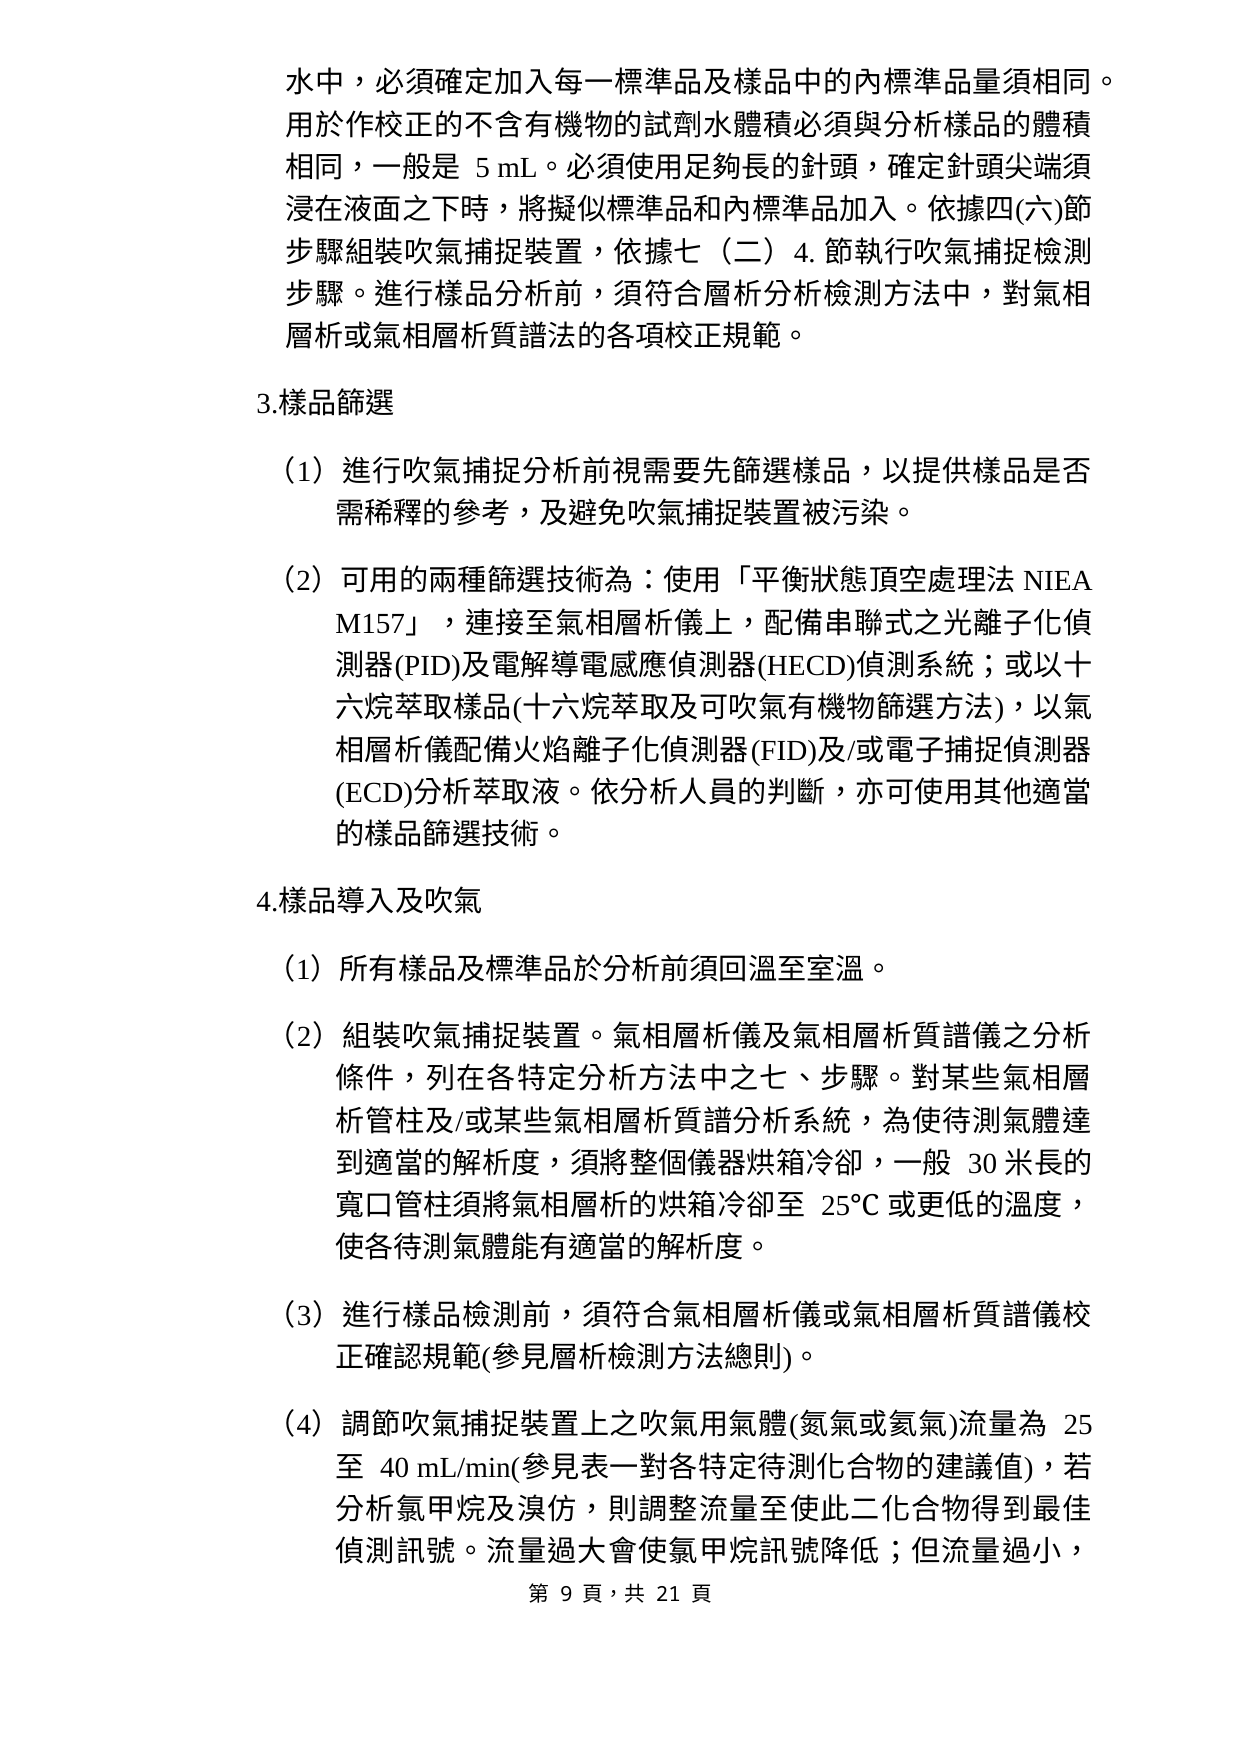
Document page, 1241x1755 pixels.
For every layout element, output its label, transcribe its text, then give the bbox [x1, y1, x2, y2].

text （2）組裝吹氣捕捉裝置。氣相層析儀及氣相層析質譜儀之分析條件，列在各特定分析方法中之七、步驟。對某些氣相層析管柱及/或某些氣相層析質譜分析系統，為使待測氣體達到適當的解析度，須將整個儀器烘箱冷卻，一般 30 米長的寬口管柱須將氣相層析的烘箱冷卻至 25℃ 或更低的溫度，使各待測氣體能有適當的解析度。 [267, 1013, 1093, 1266]
text 4.樣品導入及吹氣 [256, 878, 1093, 920]
text （1）所有樣品及標準品於分析前須回溫至室溫。 [267, 945, 1093, 988]
text 校正標準品的製備，係將適當體積的稀釋標準品注入於定量瓶中、氣密式針筒中、或吹氣裝置中所含的一定量的不含有機物的試劑水中，並注入適當量的內標準品於此不含有機物的試劑水中，必須確定加入每一標準品及樣品中的內標準品量須相同。用於作校正的不含有機物的試劑水體積必須與分析樣品的體積相同，一般是 5 mL。必須使用足夠長的針頭，確定針頭尖端須浸在液面之下時，將擬似標準品和內標準品加入。依據四(六)節步驟組裝吹氣捕捉裝置，依據七（二）4. 節執行吹氣捕捉檢測步驟。進行樣品分析前，須符合層析分析檢測方法中，對氣相層析或氣相層析質譜法的各項校正規範。 [285, 59, 1093, 355]
text （2）可用的兩種篩選技術為：使用「平衡狀態頂空處理法NIEA M157」，連接至氣相層析儀上，配備串聯式之光離子化偵測器(PID)及電解導電感應偵測器(HECD)偵測系統；或以十六烷萃取樣品(十六烷萃取及可吹氣有機物篩選方法)，以氣相層析儀配備火焰離子化偵測器(FID)及/或電子捕捉偵測器(ECD)分析萃取液。依分析人員的判斷，亦可使用其他適當的樣品篩選技術。 [267, 557, 1093, 853]
text （3）進行樣品檢測前，須符合氣相層析儀或氣相層析質譜儀校正確認規範(參見層析檢測方法總則)。 [267, 1291, 1093, 1376]
text 3.樣品篩選 [256, 380, 1093, 422]
text （4）調節吹氣捕捉裝置上之吹氣用氣體(氮氣或氦氣)流量為 25 至 40 mL/min(參見表一對各特定待測化合物的建議值)，若分析氯甲烷及溴仿，則調整流量至使此二化合物得到最佳偵測訊號。流量過大會使氯甲烷訊號降低；但流量過小， [267, 1401, 1093, 1570]
text （1）進行吹氣捕捉分析前視需要先篩選樣品，以提供樣品是否需稀釋的參考，及避免吹氣捕捉裝置被污染。 [267, 447, 1093, 532]
